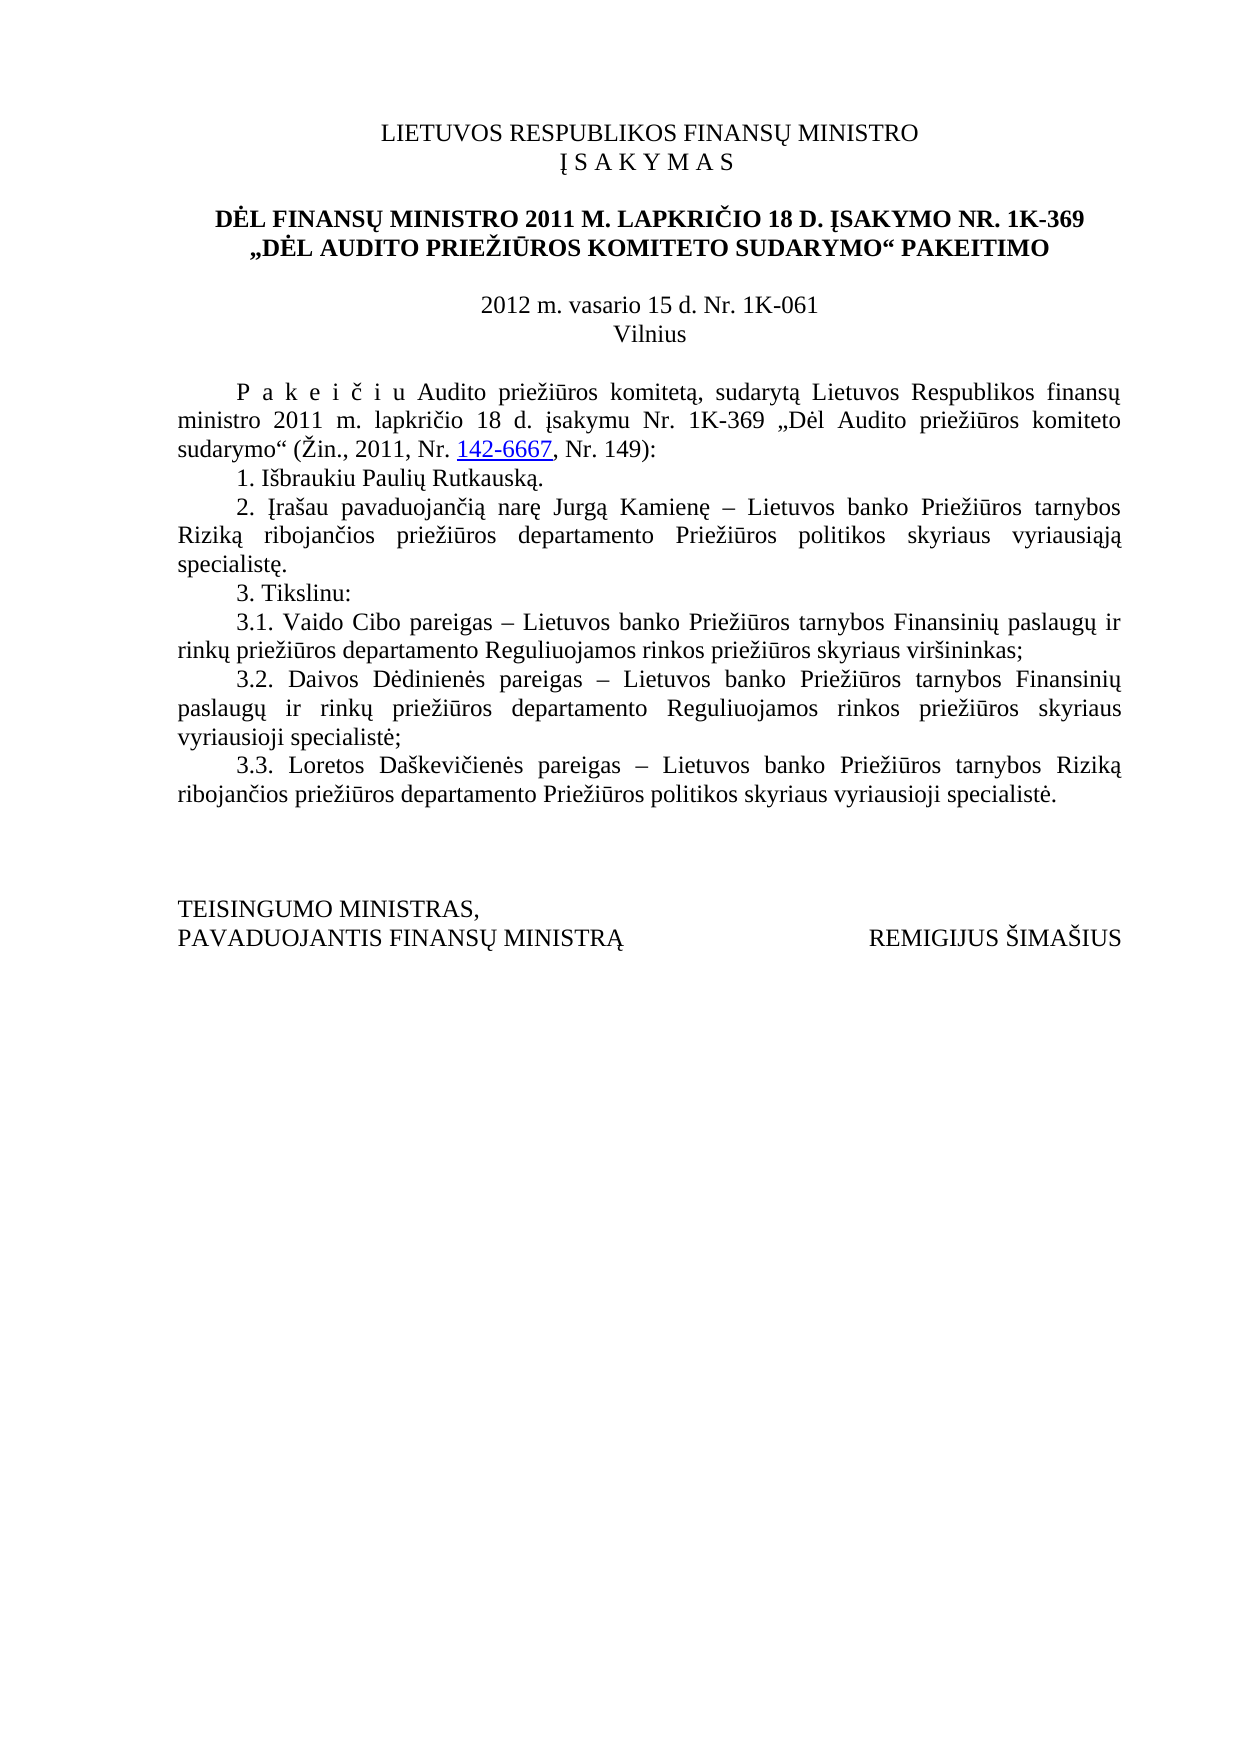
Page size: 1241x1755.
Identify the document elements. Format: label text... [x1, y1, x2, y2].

text Į S A K Y M A S [177, 147, 1122, 176]
text 3.2. Daivos Dėdinienės pareigas – Lietuvos banko Priežiūros tarnybos Finansinių paslaugų ir rinkų priežiūros departamento Reguliuojamos rinkos priežiūros skyriaus vyriausioji specialistė; [177, 664, 1122, 751]
text LIETUVOS RESPUBLIKOS FINANSŲ MINISTRO [177, 118, 1122, 147]
text 1. Išbraukiu Paulių Rutkauską. [177, 463, 1122, 492]
text 2012 m. vasario 15 d. Nr. 1K-061 [177, 291, 1122, 319]
text 2. Įrašau pavaduojančią narę Jurgą Kamienę – Lietuvos banko Priežiūros tarnybos Riziką ribojančios priežiūros departamento Priežiūros politikos skyriaus vyriausiąją specialistę. [177, 492, 1122, 578]
text 3.1. Vaido Cibo pareigas – Lietuvos banko Priežiūros tarnybos Finansinių paslaugų ir rinkų priežiūros departamento Reguliuojamos rinkos priežiūros skyriaus viršininkas; [177, 607, 1122, 664]
text 3.3. Loretos Daškevičienės pareigas – Lietuvos banko Priežiūros tarnybos Riziką ribojančios priežiūros departamento Priežiūros politikos skyriaus vyriausioji specialistė. [177, 751, 1122, 808]
text DĖL FINANSŲ MINISTRO 2011 M. LAPKRIČIO 18 D. ĮSAKYMO Nr. 1K-369 „DĖL AUDITO PRIEŽIŪROS KOMITETO SUDARYMO“ PAKEITIMO [177, 204, 1122, 262]
text P a k e i č i u Audito priežiūros komitetą, sudarytą Lietuvos Respublikos finansų ministro 2011 m. lapkričio 18 d. įsakymu Nr. 1K-369 „Dėl Audito priežiūros komiteto sudarymo“ (Žin., 2011, Nr. 142-6667, Nr. 149): [177, 377, 1122, 463]
text PAVADUOJANTIS FINANSŲ MINISTRĄ REMIGIJUS ŠIMAŠIUS [177, 923, 1122, 952]
text TEISINGUMO MINISTRAS, [177, 894, 1122, 923]
text 3. Tikslinu: [177, 578, 1122, 607]
text Vilnius [177, 319, 1122, 348]
